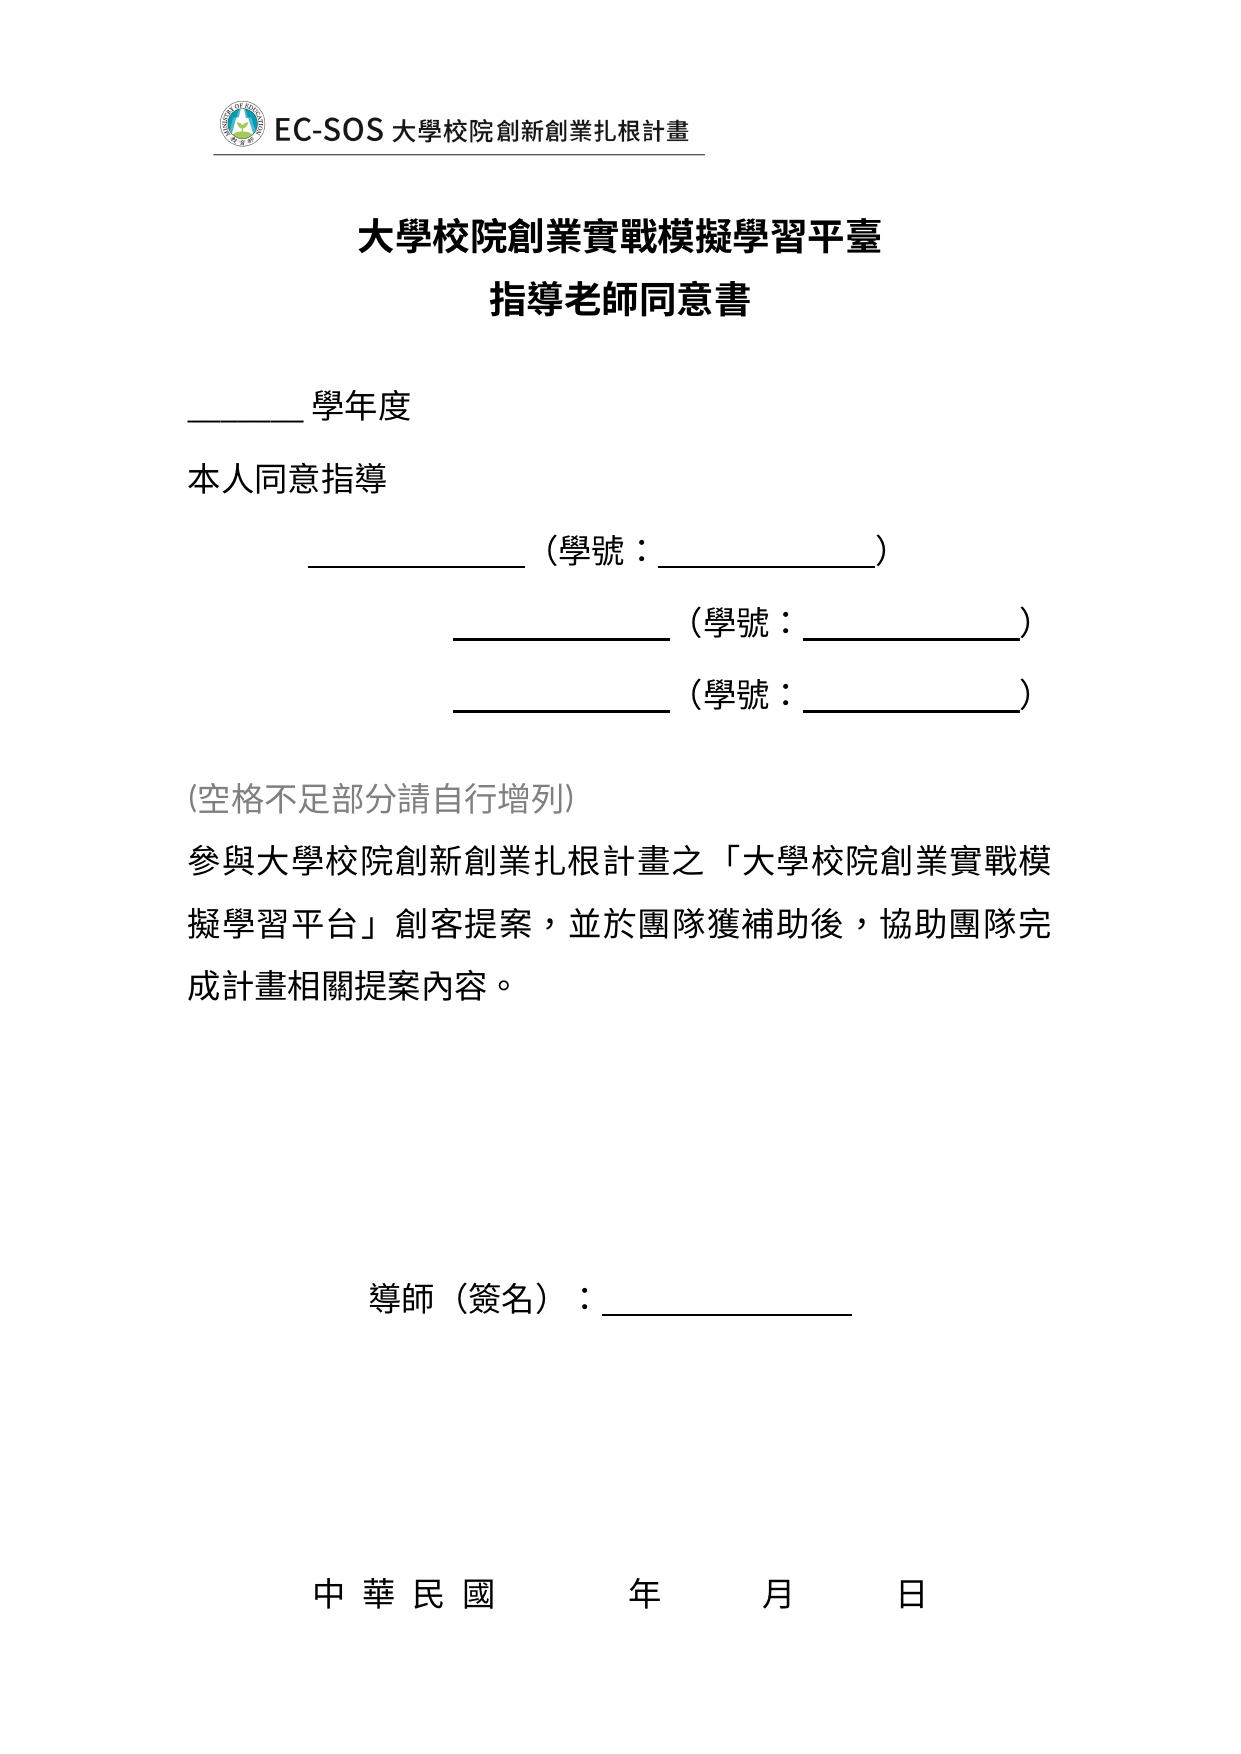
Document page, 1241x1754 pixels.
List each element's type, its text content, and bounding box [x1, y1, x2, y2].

text 導師（簽名）： [187, 1255, 1053, 1317]
text 指導老師同意書 [187, 255, 1053, 317]
text （學號： ） [187, 524, 1053, 573]
text （學號： ） [187, 669, 1053, 717]
text _______ 學年度 [187, 380, 1053, 428]
text （學號： ） [187, 597, 1053, 645]
text 大學校院創業實戰模擬學習平臺 [187, 192, 1053, 255]
text (空格不足部分請自行增列) [187, 755, 1053, 817]
text 中 華 民 國 年 月 日 [187, 1567, 1053, 1616]
text 本人同意指導 [187, 452, 1053, 501]
text 參與大學校院創新創業扎根計畫之「大學校院創業實戰模擬學習平台」創客提案，並於團隊獲補助後，協助團隊完成計畫相關提案內容。 [187, 817, 1053, 1005]
